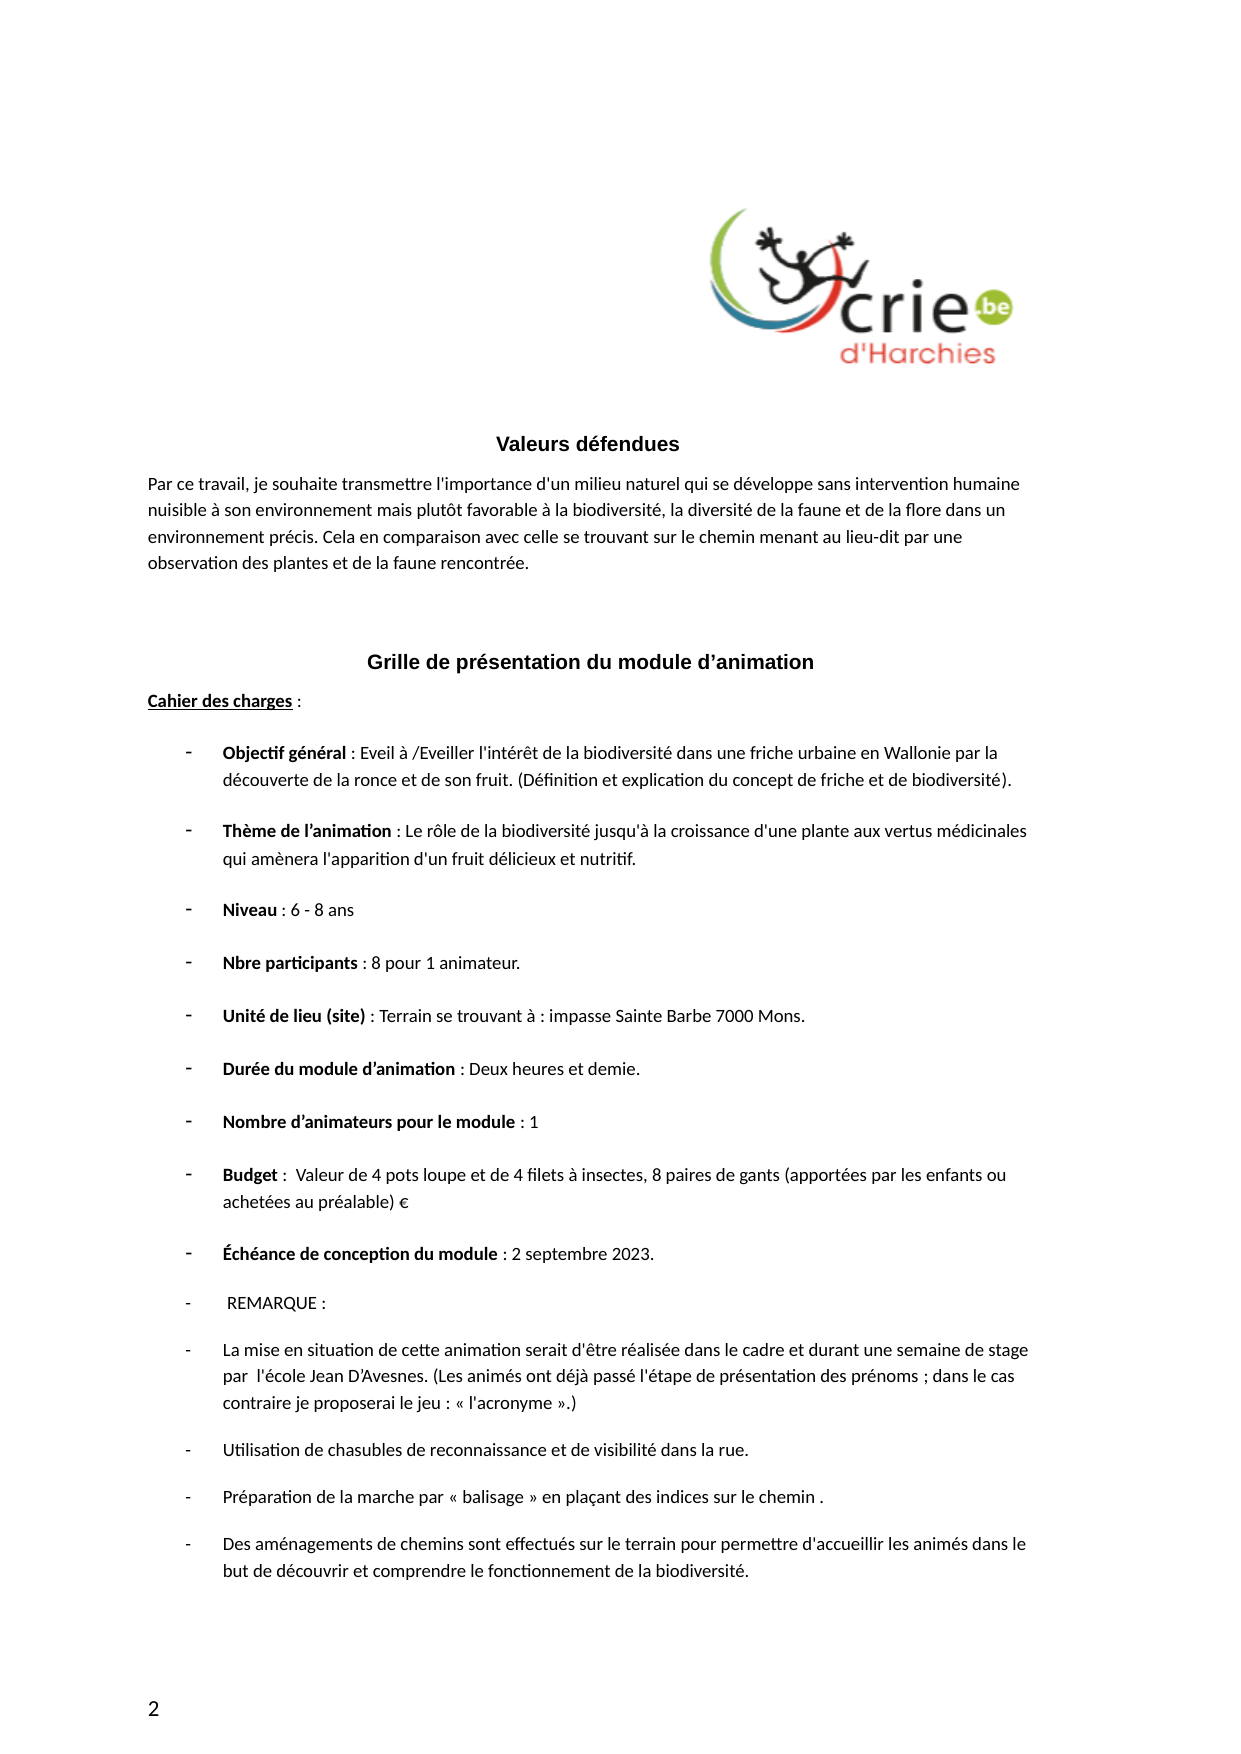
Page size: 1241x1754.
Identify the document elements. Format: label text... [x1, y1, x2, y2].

list Nombre d’animateurs pour le module : 1 [185, 1106, 1034, 1134]
list Objectif général : Eveil à /Eveiller l'intérêt de la biodiversité dans une friche urbaine en Wallonie par la découverte de la ronce et de son fruit. (Définition et explication du concept de friche et de biodiversité). [185, 737, 1034, 791]
list Durée du module d’animation : Deux heures et demie. [185, 1053, 1034, 1081]
list Niveau : 6 - 8 ans [185, 894, 1034, 922]
list Échéance de conception du module : 2 septembre 2023. [185, 1238, 1034, 1266]
text Cahier des charges : [148, 690, 1034, 713]
list Utilisation de chasubles de reconnaissance et de visibilité dans la rue. [185, 1438, 1034, 1461]
picture [689, 191, 1034, 403]
list Des aménagements de chemins sont effectués sur le terrain pour permettre d'accueillir les animés dans le but de découvrir et comprendre le fonctionnement de la biodiversité. [185, 1532, 1034, 1582]
text Par ce travail, je souhaite transmettre l'importance d'un milieu naturel qui se développe sans intervention humaine nuisible à son environnement mais plutôt favorable à la biodiversité, la diversité de la faune et de la flore dans un environnement précis. Cela en comparaison avec celle se trouvant sur le chemin menant au lieu-dit par une observation des plantes et de la faune rencontrée. [148, 472, 1034, 574]
list Thème de l’animation : Le rôle de la biodiversité jusqu'à la croissance d'une plante aux vertus médicinales qui amènera l'apparition d'un fruit délicieux et nutritif. [185, 816, 1034, 870]
list Budget : Valeur de 4 pots loupe et de 4 filets à insectes, 8 paires de gants (apportées par les enfants ou achetées au préalable) € [185, 1159, 1034, 1214]
list Nbre participants : 8 pour 1 animateur. [185, 947, 1034, 975]
text Grille de présentation du module d’animation [148, 650, 1034, 674]
list La mise en situation de cette animation serait d'être réalisée dans le cadre et durant une semaine de stage par l'école Jean D’Avesnes. (Les animés ont déjà passé l'étape de présentation des prénoms ; dans le cas contraire je proposerai le jeu : « l'acronyme ».) [185, 1338, 1034, 1414]
list REMARQUE : [185, 1291, 1034, 1314]
list Préparation de la marche par « balisage » en plaçant des indices sur le chemin . [185, 1485, 1034, 1508]
list Unité de lieu (site) : Terrain se trouvant à : impasse Sainte Barbe 7000 Mons. [185, 1000, 1034, 1028]
text Valeurs défendues [148, 432, 1034, 456]
